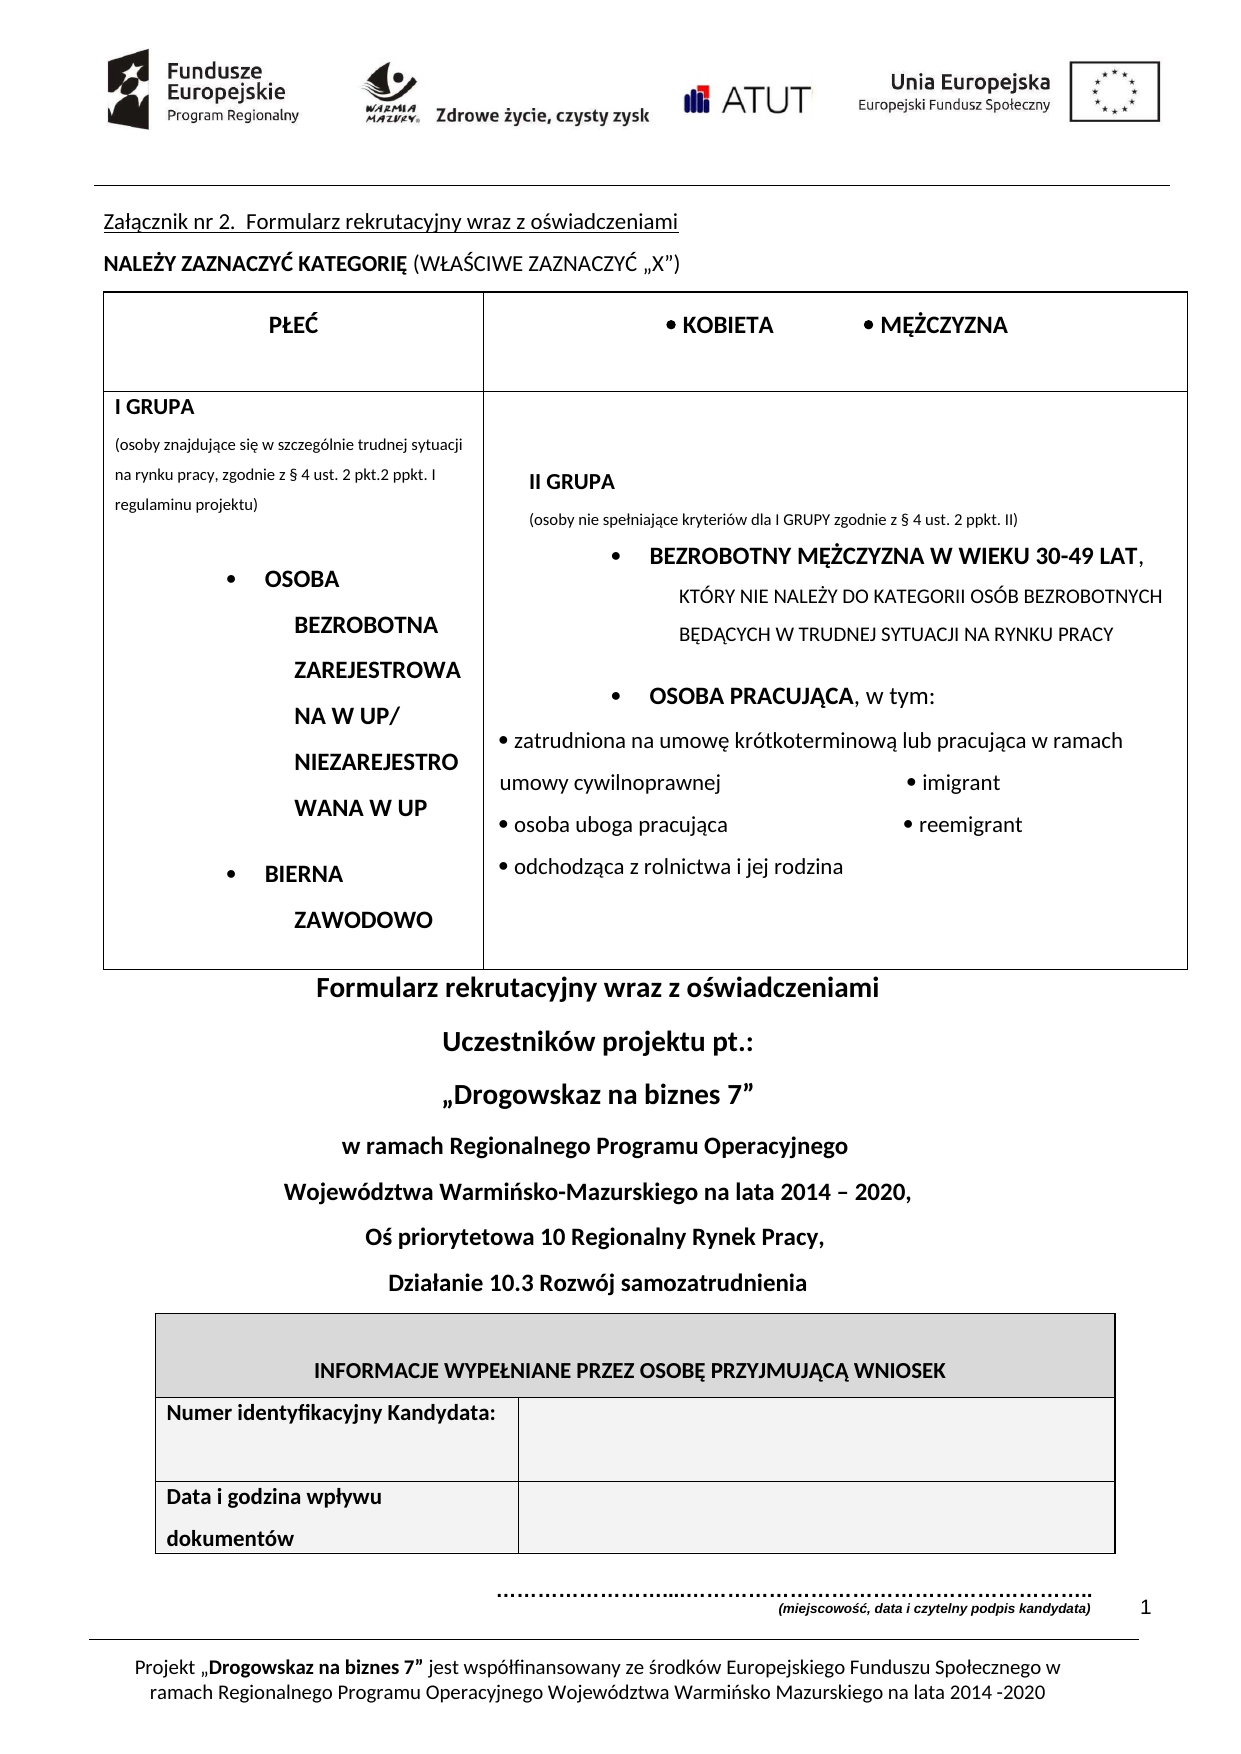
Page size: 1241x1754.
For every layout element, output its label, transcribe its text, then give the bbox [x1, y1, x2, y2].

text NALEŻY ZAZNACZYĆ KATEGORIĘ (WŁAŚCIWE ZAZNACZYĆ „X”) [103, 249, 1092, 277]
text w ramach Regionalnego Programu Operacyjnego [103, 1130, 1092, 1160]
text Oś priorytetowa 10 Regionalny Rynek Pracy, [103, 1221, 1092, 1252]
table_cell II GRUPA (osoby nie spełniające kryteriów dla I GRUPY zgodnie z § 4 ust. 2 ppkt. II) BEZROBOTNY MĘŻCZYZNA W WIEKU 30-49 LAT, KTÓRY NIE NALEŻY DO KATEGORII OSÓB BEZROBOTNYCH BĘDĄCYCH W TRUDNEJ SYTUACJI NA RYNKU PRACY OSOBA PRACUJĄCA, w tym:  zatrudniona na umowę krótkoterminową lub pracująca w ramach umowy cywilnoprawnej  imigrant  osoba uboga pracująca  reemigrant  odchodząca z rolnictwa i jej rodzina [484, 392, 1187, 968]
text Województwa Warmińsko-Mazurskiego na lata 2014 – 2020, [103, 1176, 1092, 1206]
text Załącznik nr 2. Formularz rekrutacyjny wraz z oświadczeniami [103, 207, 1092, 235]
table_cell [519, 1482, 1114, 1552]
table_cell Data i godzina wpływu dokumentów [156, 1482, 518, 1552]
table_header PŁEĆ [104, 293, 483, 391]
text Uczestników projektu pt.: [103, 1023, 1092, 1059]
table_cell I GRUPA (osoby znajdujące się w szczególnie trudnej sytuacji na rynku pracy, zgodnie z § 4 ust. 2 pkt.2 ppkt. I regulaminu projektu) OSOBA BEZROBOTNA ZAREJESTROWANA W UP/ NIEZAREJESTROWANA W UP BIERNA ZAWODOWO [104, 392, 483, 968]
text Działanie 10.3 Rozwój samozatrudnienia [103, 1267, 1092, 1298]
text Formularz rekrutacyjny wraz z oświadczeniami [103, 970, 1092, 1005]
table_cell [519, 1398, 1114, 1481]
text „Drogowskaz na biznes 7” [103, 1076, 1092, 1112]
table_cell Numer identyfikacyjny Kandydata: [156, 1398, 518, 1481]
table_header  KOBIETA  MĘŻCZYZNA [484, 293, 1187, 391]
table_header INFORMACJE WYPEŁNIANE PRZEZ OSOBĘ PRZYJMUJĄCĄ WNIOSEK [156, 1314, 1114, 1397]
